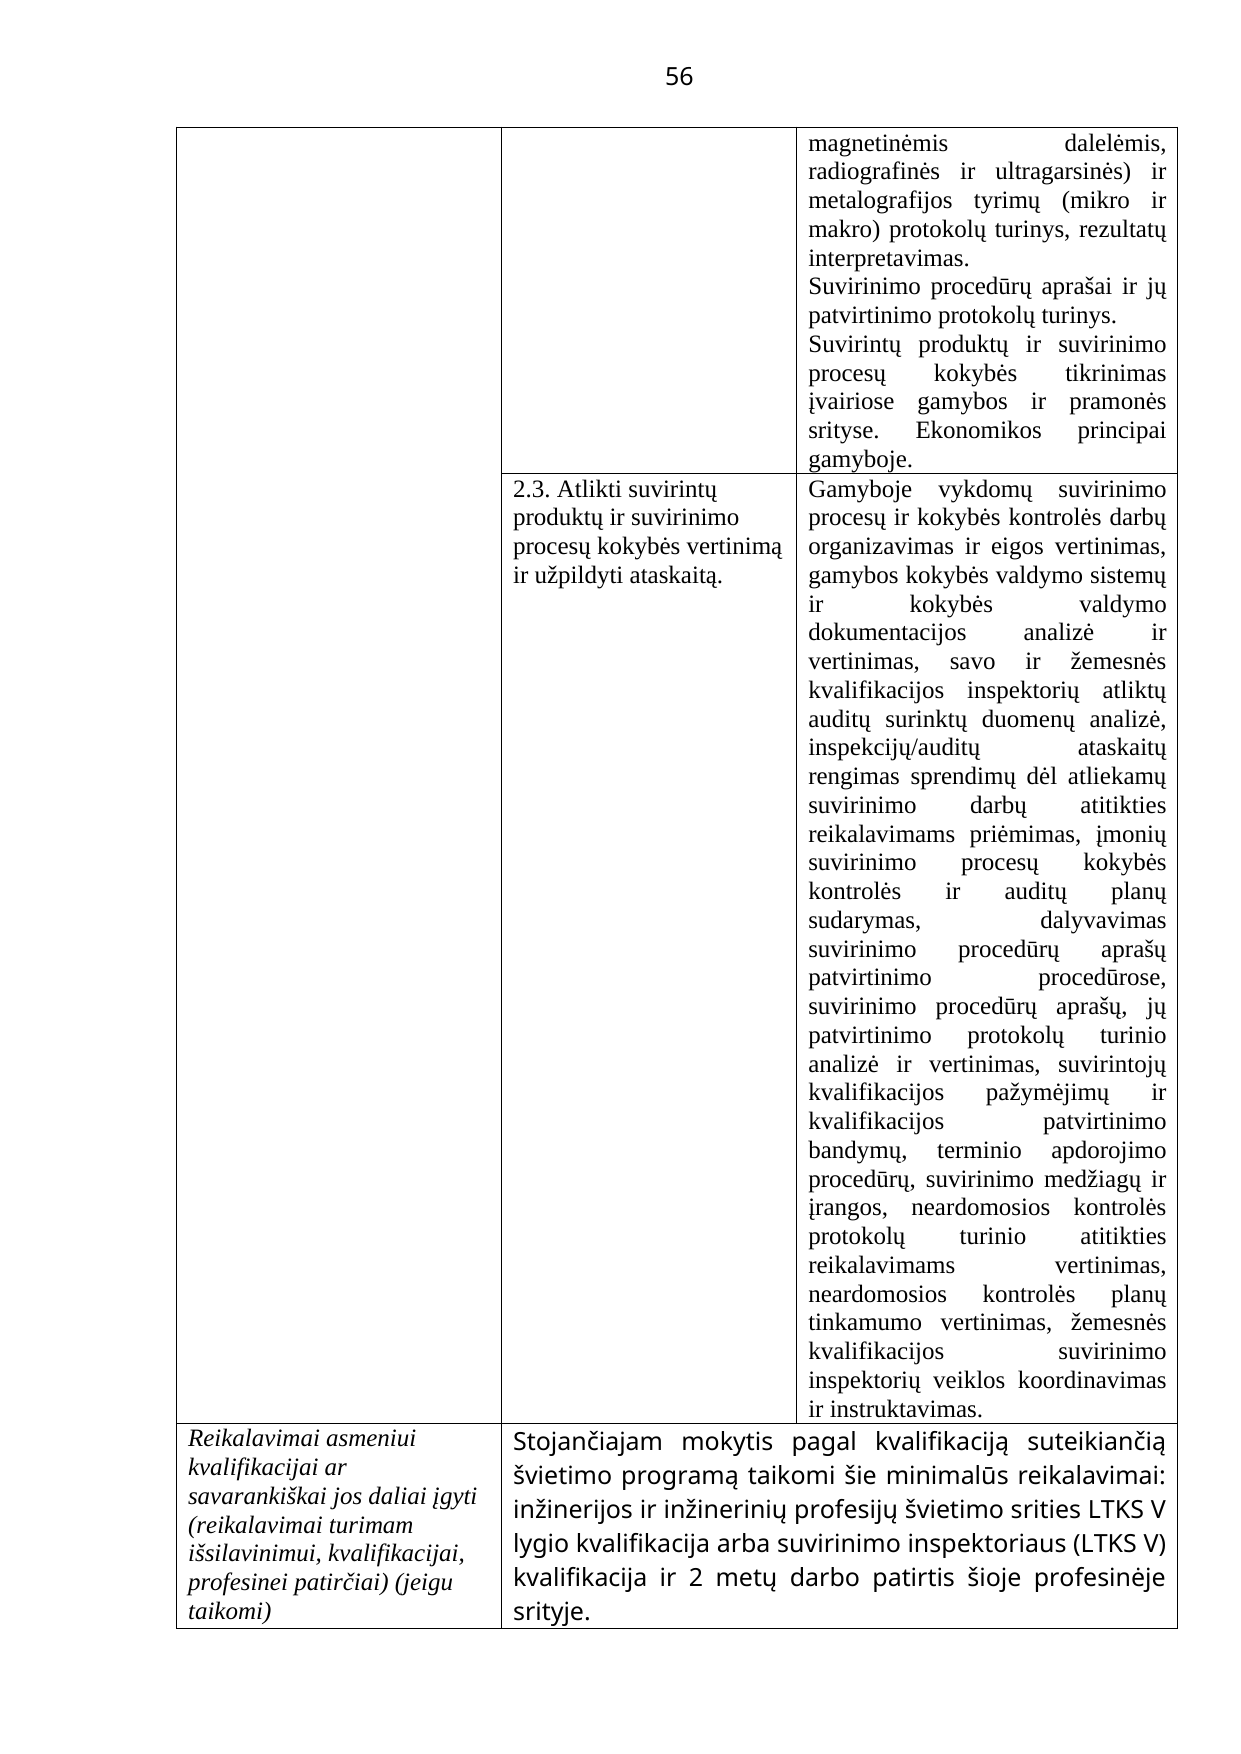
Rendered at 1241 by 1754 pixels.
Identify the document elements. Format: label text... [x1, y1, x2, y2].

table_cell [502, 128, 796, 473]
table_cell Reikalavimai asmeniui kvalifikacijai ar savarankiškai jos daliai įgyti (reikalavimai turimam išsilavinimui, kvalifikacijai, profesinei patirčiai) (jeigu taikomi) [177, 1424, 501, 1628]
table_cell 2.3. Atlikti suvirintų produktų ir suvirinimo procesų kokybės vertinimą ir užpildyti ataskaitą. [502, 474, 796, 1422]
table_cell magnetinėmis dalelėmis, radiografinės ir ultragarsinės) ir metalografijos tyrimų (mikro ir makro) protokolų turinys, rezultatų interpretavimas. Suvirinimo procedūrų aprašai ir jų patvirtinimo protokolų turinys. Suvirintų produktų ir suvirinimo procesų kokybės tikrinimas įvairiose gamybos ir pramonės srityse. Ekonomikos principai gamyboje. [797, 128, 1177, 473]
table_cell Gamyboje vykdomų suvirinimo procesų ir kokybės kontrolės darbų organizavimas ir eigos vertinimas, gamybos kokybės valdymo sistemų ir kokybės valdymo dokumentacijos analizė ir vertinimas, savo ir žemesnės kvalifikacijos inspektorių atliktų auditų surinktų duomenų analizė, inspekcijų/auditų ataskaitų rengimas sprendimų dėl atliekamų suvirinimo darbų atitikties reikalavimams priėmimas, įmonių suvirinimo procesų kokybės kontrolės ir auditų planų sudarymas, dalyvavimas suvirinimo procedūrų aprašų patvirtinimo procedūrose, suvirinimo procedūrų aprašų, jų patvirtinimo protokolų turinio analizė ir vertinimas, suvirintojų kvalifikacijos pažymėjimų ir kvalifikacijos patvirtinimo bandymų, terminio apdorojimo procedūrų, suvirinimo medžiagų ir įrangos, neardomosios kontrolės protokolų turinio atitikties reikalavimams vertinimas, neardomosios kontrolės planų tinkamumo vertinimas, žemesnės kvalifikacijos suvirinimo inspektorių veiklos koordinavimas ir instruktavimas. [797, 474, 1177, 1422]
table_cell Stojančiajam mokytis pagal kvalifikaciją suteikiančią švietimo programą taikomi šie minimalūs reikalavimai: inžinerijos ir inžinerinių profesijų švietimo srities LTKS V lygio kvalifikacija arba suvirinimo inspektoriaus (LTKS V) kvalifikacija ir 2 metų darbo patirtis šioje profesinėje srityje. [502, 1424, 1177, 1628]
table_cell [177, 128, 501, 1422]
